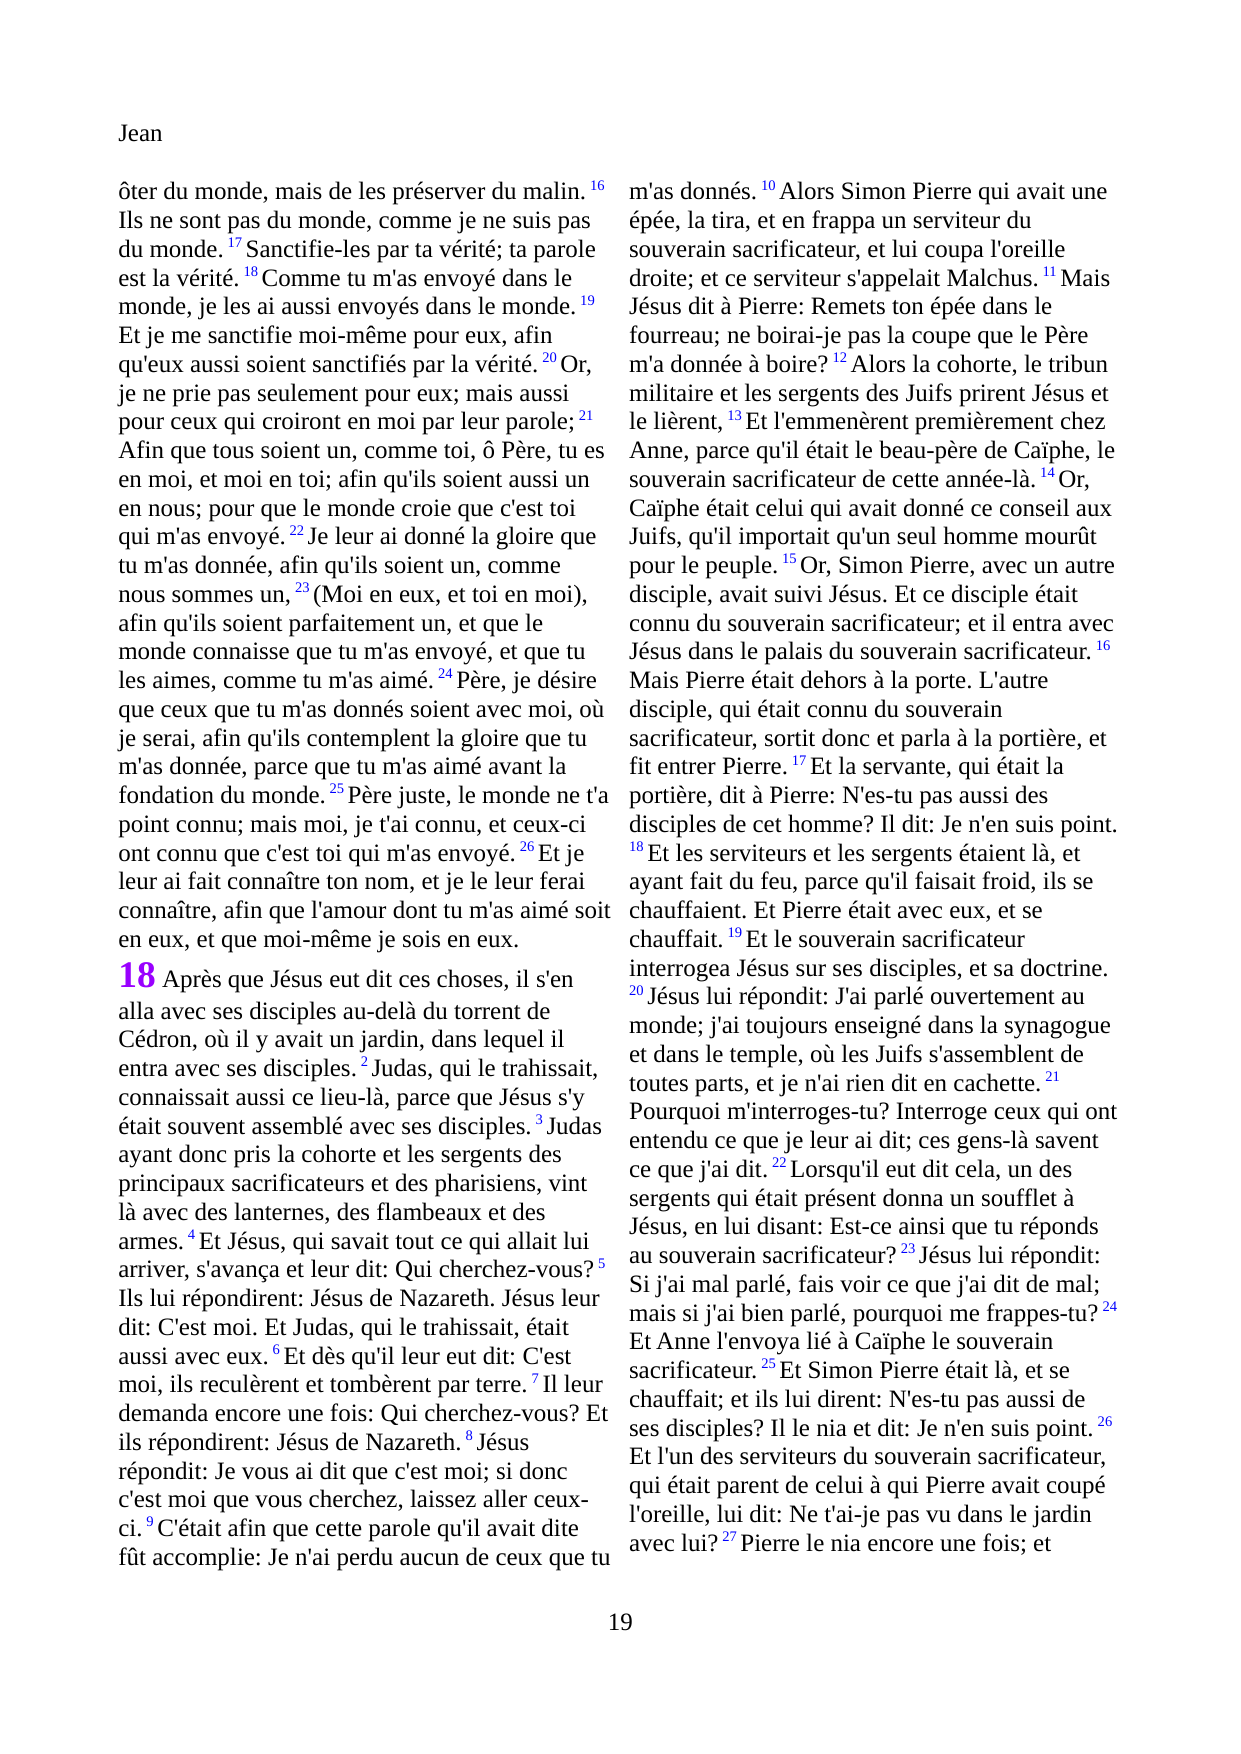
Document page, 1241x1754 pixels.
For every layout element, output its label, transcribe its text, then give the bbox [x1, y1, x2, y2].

text ôter du monde, mais de les préserver du malin. 16 Ils ne sont pas du monde, comme je ne suis pas du monde. 17 Sanctifie-les par ta vérité; ta parole est la vérité. 18 Comme tu m'as envoyé dans le monde, je les ai aussi envoyés dans le monde. 19 Et je me sanctifie moi-même pour eux, afin qu'eux aussi soient sanctifiés par la vérité. 20 Or, je ne prie pas seulement pour eux; mais aussi pour ceux qui croiront en moi par leur parole; 21 Afin que tous soient un, comme toi, ô Père, tu es en moi, et moi en toi; afin qu'ils soient aussi un en nous; pour que le monde croie que c'est toi qui m'as envoyé. 22 Je leur ai donné la gloire que tu m'as donnée, afin qu'ils soient un, comme nous sommes un, 23 (Moi en eux, et toi en moi), afin qu'ils soient parfaitement un, et que le monde connaisse que tu m'as envoyé, et que tu les aimes, comme tu m'as aimé. 24 Père, je désire que ceux que tu m'as donnés soient avec moi, où je serai, afin qu'ils contemplent la gloire que tu m'as donnée, parce que tu m'as aimé avant la fondation du monde. 25 Père juste, le monde ne t'a point connu; mais moi, je t'ai connu, et ceux-ci ont connu que c'est toi qui m'as envoyé. 26 Et je leur ai fait connaître ton nom, et je le leur ferai connaître, afin que l'amour dont tu m'as aimé soit en eux, et que moi-même je sois en eux. [118, 176, 611, 953]
text 18 Après que Jésus eut dit ces choses, il s'en alla avec ses disciples au-delà du torrent de Cédron, où il y avait un jardin, dans lequel il entra avec ses disciples. 2 Judas, qui le trahissait, connaissait aussi ce lieu-là, parce que Jésus s'y était souvent assemblé avec ses disciples. 3 Judas ayant donc pris la cohorte et les sergents des principaux sacrificateurs et des pharisiens, vint là avec des lanternes, des flambeaux et des armes. 4 Et Jésus, qui savait tout ce qui allait lui arriver, s'avança et leur dit: Qui cherchez-vous? 5 Ils lui répondirent: Jésus de Nazareth. Jésus leur dit: C'est moi. Et Judas, qui le trahissait, était aussi avec eux. 6 Et dès qu'il leur eut dit: C'est moi, ils reculèrent et tombèrent par terre. 7 Il leur demanda encore une fois: Qui cherchez-vous? Et ils répondirent: Jésus de Nazareth. 8 Jésus répondit: Je vous ai dit que c'est moi; si donc c'est moi que vous cherchez, laissez aller ceux-ci. 9 C'était afin que cette parole qu'il avait dite fût accomplie: Je n'ai perdu aucun de ceux que tu [118, 953, 611, 1571]
text m'as donnés. 10 Alors Simon Pierre qui avait une épée, la tira, et en frappa un serviteur du souverain sacrificateur, et lui coupa l'oreille droite; et ce serviteur s'appelait Malchus. 11 Mais Jésus dit à Pierre: Remets ton épée dans le fourreau; ne boirai-je pas la coupe que le Père m'a donnée à boire? 12 Alors la cohorte, le tribun militaire et les sergents des Juifs prirent Jésus et le lièrent, 13 Et l'emmenèrent premièrement chez Anne, parce qu'il était le beau-père de Caïphe, le souverain sacrificateur de cette année-là. 14 Or, Caïphe était celui qui avait donné ce conseil aux Juifs, qu'il importait qu'un seul homme mourût pour le peuple. 15 Or, Simon Pierre, avec un autre disciple, avait suivi Jésus. Et ce disciple était connu du souverain sacrificateur; et il entra avec Jésus dans le palais du souverain sacrificateur. 16 Mais Pierre était dehors à la porte. L'autre disciple, qui était connu du souverain sacrificateur, sortit donc et parla à la portière, et fit entrer Pierre. 17 Et la servante, qui était la portière, dit à Pierre: N'es-tu pas aussi des disciples de cet homme? Il dit: Je n'en suis point. 18 Et les serviteurs et les sergents étaient là, et ayant fait du feu, parce qu'il faisait froid, ils se chauffaient. Et Pierre était avec eux, et se chauffait. 19 Et le souverain sacrificateur interrogea Jésus sur ses disciples, et sa doctrine. 20 Jésus lui répondit: J'ai parlé ouvertement au monde; j'ai toujours enseigné dans la synagogue et dans le temple, où les Juifs s'assemblent de toutes parts, et je n'ai rien dit en cachette. 21 Pourquoi m'interroges-tu? Interroge ceux qui ont entendu ce que je leur ai dit; ces gens-là savent ce que j'ai dit. 22 Lorsqu'il eut dit cela, un des sergents qui était présent donna un soufflet à Jésus, en lui disant: Est-ce ainsi que tu réponds au souverain sacrificateur? 23 Jésus lui répondit: Si j'ai mal parlé, fais voir ce que j'ai dit de mal; mais si j'ai bien parlé, pourquoi me frappes-tu? 24 Et Anne l'envoya lié à Caïphe le souverain sacrificateur. 25 Et Simon Pierre était là, et se chauffait; et ils lui dirent: N'es-tu pas aussi de ses disciples? Il le nia et dit: Je n'en suis point. 26 Et l'un des serviteurs du souverain sacrificateur, qui était parent de celui à qui Pierre avait coupé l'oreille, lui dit: Ne t'ai-je pas vu dans le jardin avec lui? 27 Pierre le nia encore une fois; et [629, 176, 1122, 1556]
